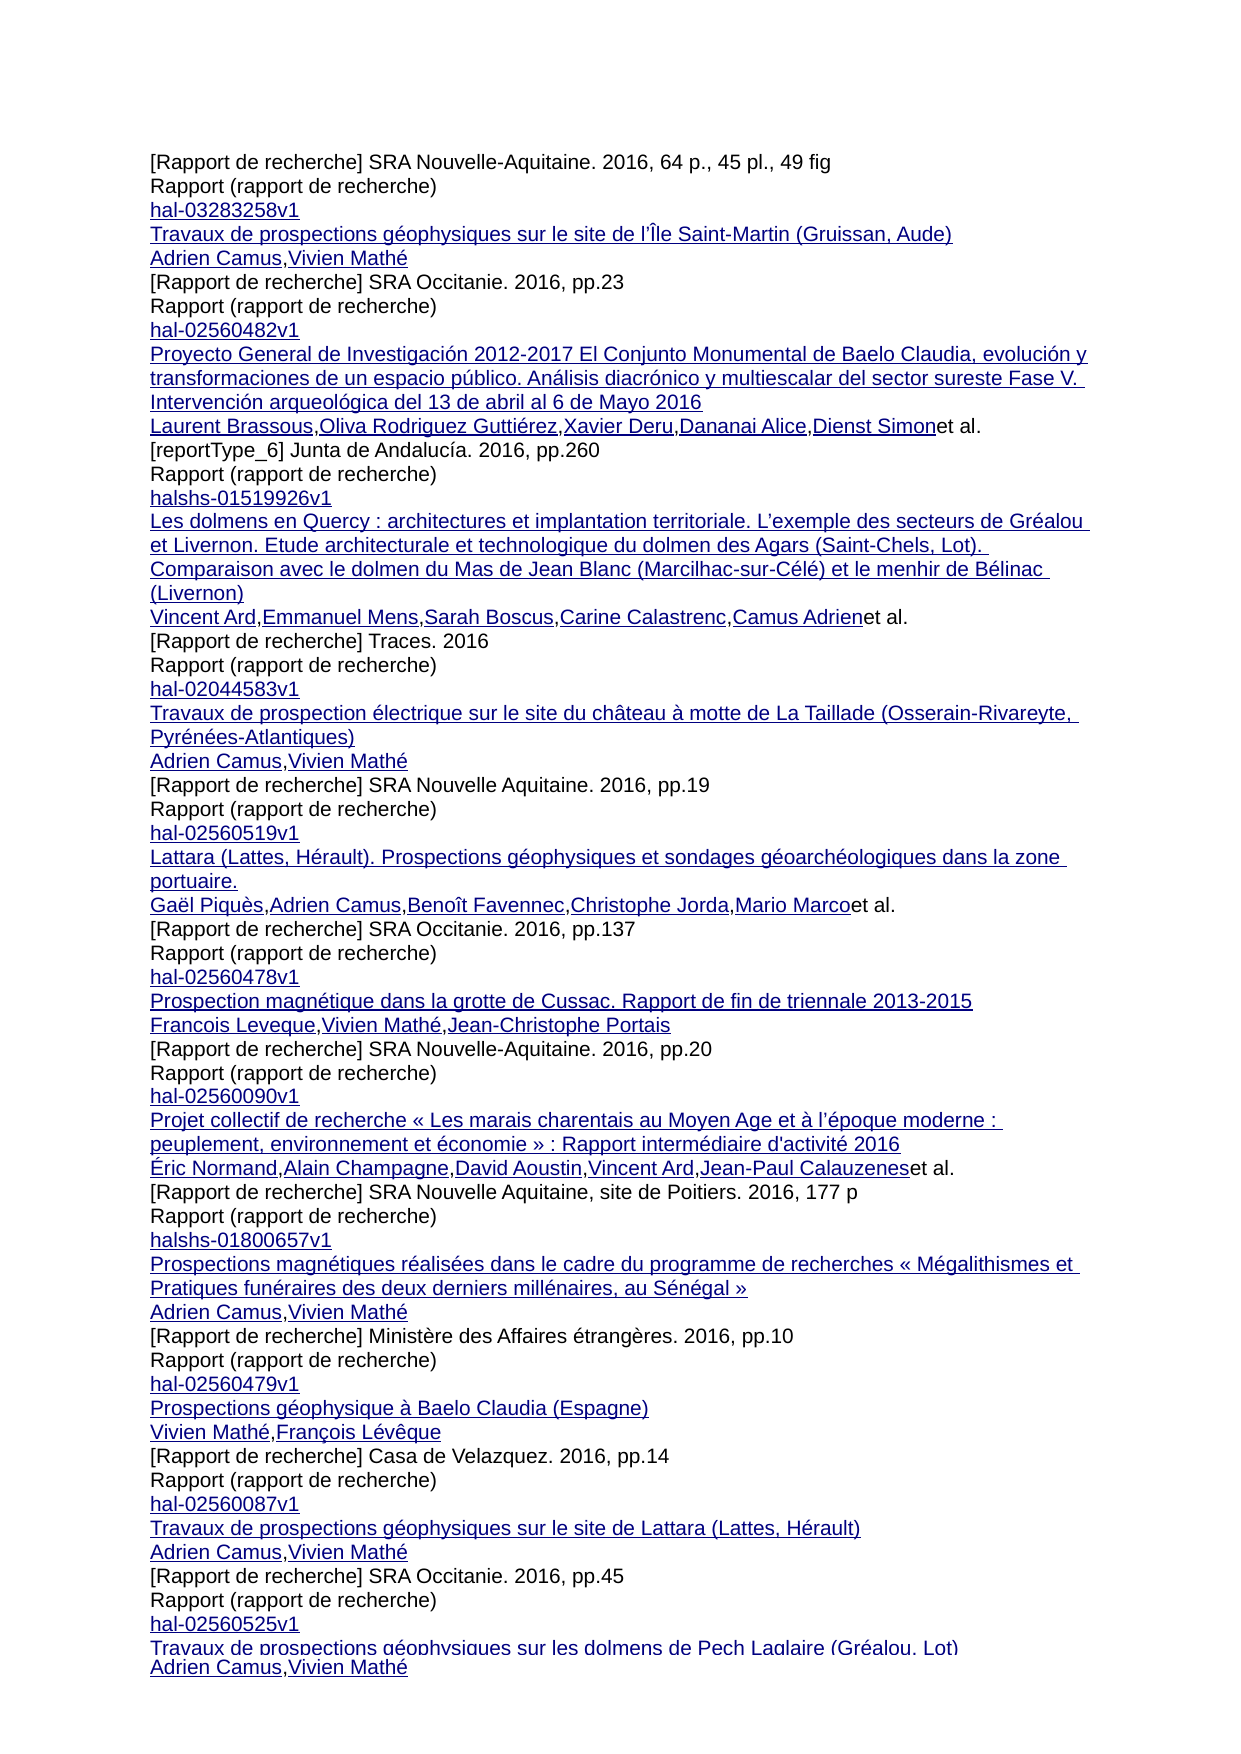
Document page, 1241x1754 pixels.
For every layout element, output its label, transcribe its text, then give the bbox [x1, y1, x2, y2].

table_cell Travaux de prospections géophysiques sur les dolmens de Pech Laglaire (Gréalou, Lot) Adrien Camus,Vivien Mathé [150, 1635, 1090, 1679]
table_cell Prospections géophysique à Baelo Claudia (Espagne) Vivien Mathé,François Lévêque [Rapport de recherche] Casa de Velazquez. 2016, pp.14 Rapport (rapport de recherche) hal-02560087v1 [150, 1396, 1090, 1516]
table_cell Travaux de prospection électrique sur le site du château à motte de La Taillade (Osserain-Rivareyte, Pyrénées-Atlantiques) Adrien Camus,Vivien Mathé [Rapport de recherche] SRA Nouvelle Aquitaine. 2016, pp.19 Rapport (rapport de recherche) hal-02560519v1 [150, 701, 1090, 845]
table_cell Les dolmens en Quercy : architectures et implantation territoriale. L’exemple des secteurs de Gréalou [150, 509, 1090, 530]
table_cell Prospection magnétique dans la grotte de Cussac. Rapport de fin de triennale 2013-2015 Francois Leveque,Vivien Mathé,Jean-Christophe Portais [Rapport de recherche] SRA Nouvelle-Aquitaine. 2016, pp.20 Rapport (rapport de recherche) hal-02560090v1 [150, 989, 1090, 1108]
table_cell Proyecto General de Investigación 2012-2017 El Conjunto Monumental de Baelo Claudia, evolución y transformaciones de un espacio público. Análisis diacrónico y multiescalar del sector sureste Fase V. Intervención arqueológica del 13 de abril al 6 de Mayo 2016 Laurent Brassous,Oliva Rodriguez Guttiérez,Xavier Deru,Dananai Alice,Dienst Simonet al. [reportType_6] Junta de Andalucía. 2016, pp.260 Rapport (rapport de recherche) halshs-01519926v1 [150, 342, 1090, 509]
table_cell [Rapport de recherche] SRA Nouvelle-Aquitaine. 2016, 64 p., 45 pl., 49 fig Rapport (rapport de recherche) hal-03283258v1 [150, 150, 1090, 222]
table_cell Lattara (Lattes, Hérault). Prospections géophysiques et sondages géoarchéologiques dans la zone portuaire. Gaël Piquès,Adrien Camus,Benoît Favennec,Christophe Jorda,Mario Marcoet al. [Rapport de recherche] SRA Occitanie. 2016, pp.137 Rapport (rapport de recherche) hal-02560478v1 [150, 845, 1090, 988]
table_cell et Livernon. Etude architecturale et technologique du dolmen des Agars (Saint-Chels, Lot). Comparaison avec le dolmen du Mas de Jean Blanc (Marcilhac-sur-Célé) et le menhir de Bélinac (Livernon) Vincent Ard,Emmanuel Mens,Sarah Boscus,Carine Calastrenc,Camus Adrienet al. [Rapport de recherche] Traces. 2016 Rapport (rapport de recherche) hal-02044583v1 [150, 531, 1090, 701]
table_cell Prospections magnétiques réalisées dans le cadre du programme de recherches « Mégalithismes et Pratiques funéraires des deux derniers millénaires, au Sénégal » Adrien Camus,Vivien Mathé [Rapport de recherche] Ministère des Affaires étrangères. 2016, pp.10 Rapport (rapport de recherche) hal-02560479v1 [150, 1252, 1090, 1396]
table_cell Projet collectif de recherche « Les marais charentais au Moyen Age et à l’époque moderne : peuplement, environnement et économie » : Rapport intermédiaire d'activité 2016 Éric Normand,Alain Champagne,David Aoustin,Vincent Ard,Jean-Paul Calauzeneset al. [Rapport de recherche] SRA Nouvelle Aquitaine, site de Poitiers. 2016, 177 p Rapport (rapport de recherche) halshs-01800657v1 [150, 1108, 1090, 1252]
table_cell Travaux de prospections géophysiques sur le site de Lattara (Lattes, Hérault) Adrien Camus,Vivien Mathé [Rapport de recherche] SRA Occitanie. 2016, pp.45 Rapport (rapport de recherche) hal-02560525v1 [150, 1516, 1090, 1635]
table_cell Travaux de prospections géophysiques sur le site de l’Île Saint-Martin (Gruissan, Aude) Adrien Camus,Vivien Mathé [Rapport de recherche] SRA Occitanie. 2016, pp.23 Rapport (rapport de recherche) hal-02560482v1 [150, 222, 1090, 342]
